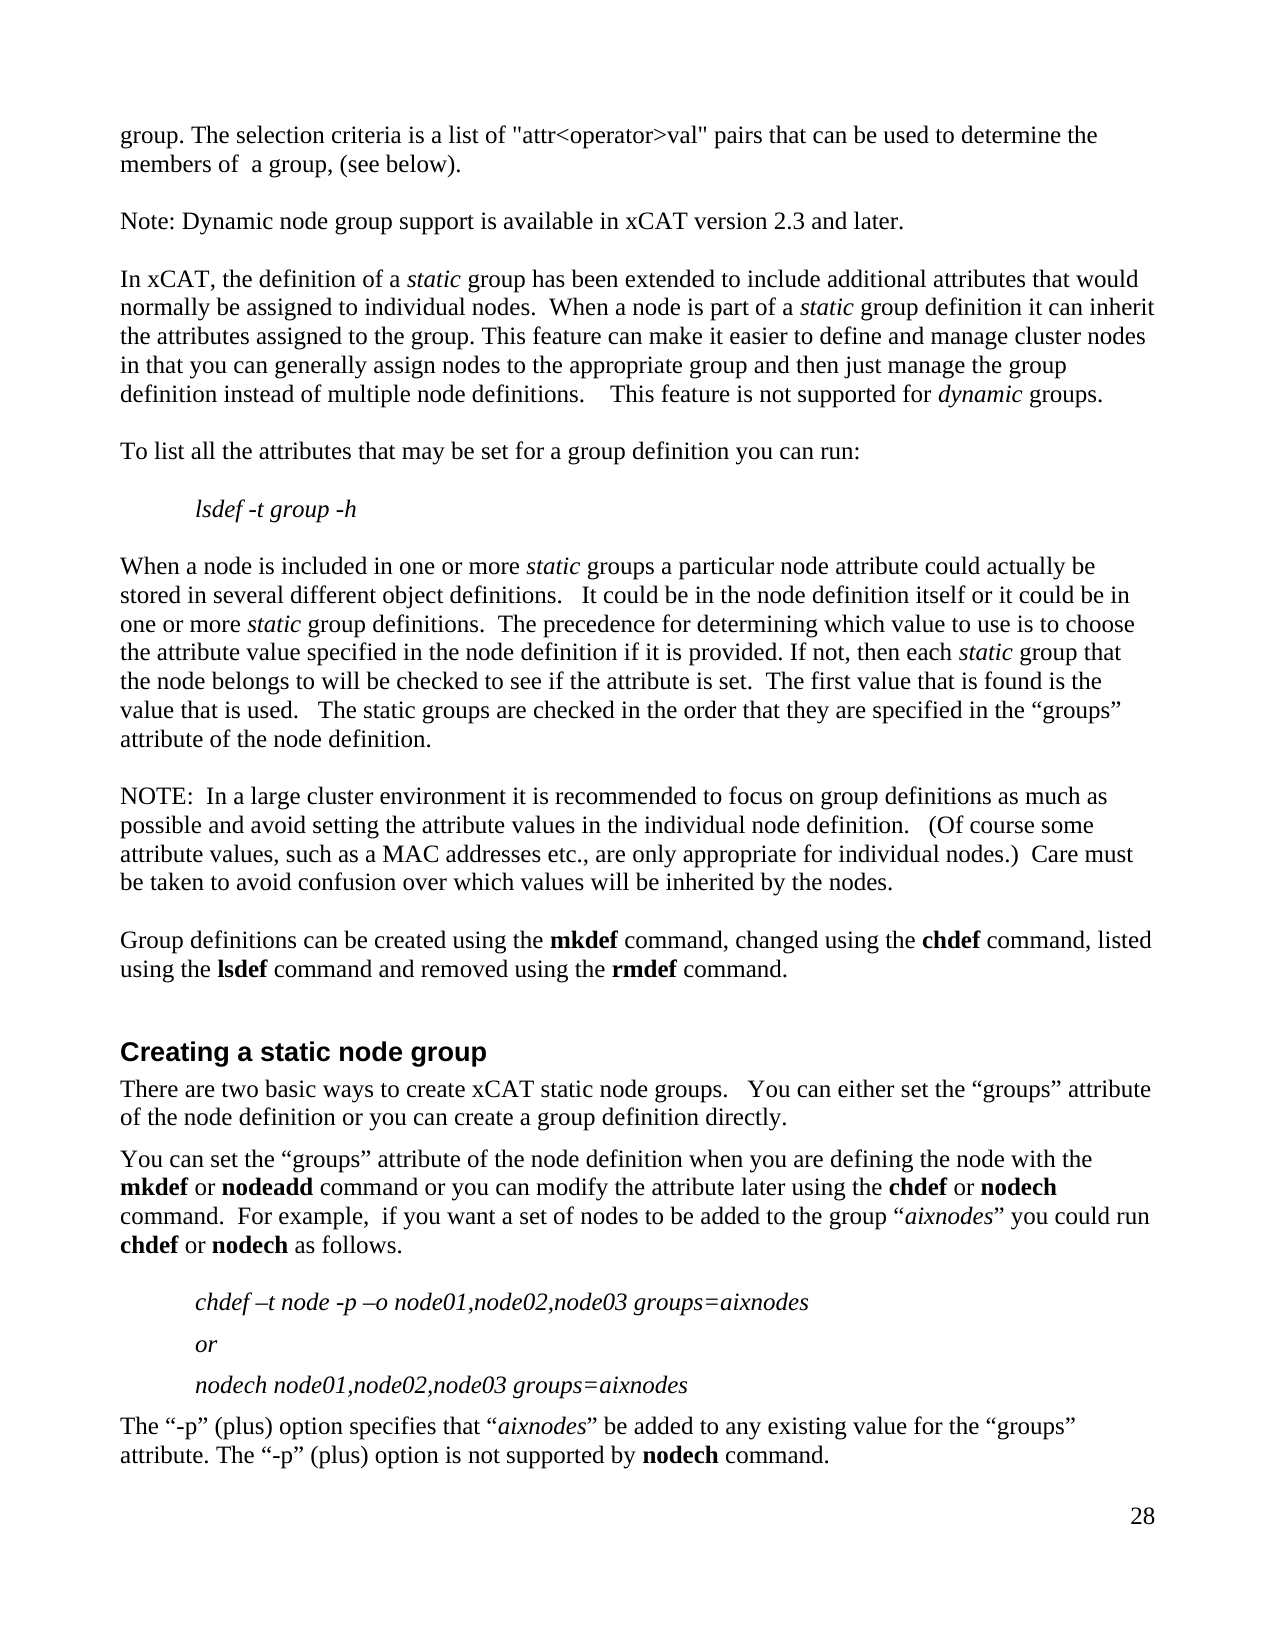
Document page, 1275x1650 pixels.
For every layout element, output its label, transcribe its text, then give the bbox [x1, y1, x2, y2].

text chdef –t node -p –o node01,node02,node03 groups=aixnodes [120, 1287, 1155, 1316]
text lsdef -t group -h [120, 494, 1155, 522]
text The “-p” (plus) option specifies that “aixnodes” be added to any existing value for the “groups” attribute. The “-p” (plus) option is not supported by nodech command. [120, 1411, 1155, 1469]
text When a node is included in one or more static groups a particular node attribute could actually be stored in several different object definitions. It could be in the node definition itself or it could be in one or more static group definitions. The precedence for determining which value to use is to choose the attribute value specified in the node definition if it is provided. If not, then each static group that the node belongs to will be checked to see if the attribute is set. The first value that is found is the value that is used. The static groups are checked in the order that they are specified in the “groups” attribute of the node definition. [120, 551, 1155, 752]
text Group definitions can be created using the mkdef command, changed using the chdef command, listed using the lsdef command and removed using the rmdef command. [120, 925, 1155, 982]
text or [120, 1329, 1155, 1357]
text There are two basic ways to create xCAT static node groups. You can either set the “groups” attribute of the node definition or you can create a group definition directly. [120, 1074, 1155, 1131]
text To list all the attributes that may be set for a group definition you can run: [120, 436, 1155, 465]
subtitle Creating a static node group [120, 1036, 1155, 1067]
text NOTE: In a large cluster environment it is recommended to focus on group definitions as much as possible and avoid setting the attribute values in the individual node definition. (Of course some attribute values, such as a MAC addresses etc., are only appropriate for individual nodes.) Care must be taken to avoid confusion over which values will be inherited by the nodes. [120, 781, 1155, 896]
list You can set the “groups” attribute of the node definition when you are defining the node with the mkdef or nodeadd command or you can modify the attribute later using the chdef or nodech command. For example, if you want a set of nodes to be added to the group “aixnodes” you could run chdef or nodech as follows. [120, 1144, 1155, 1259]
text In xCAT, the definition of a static group has been extended to include additional attributes that would normally be assigned to individual nodes. When a node is part of a static group definition it can inherit the attributes assigned to the group. This feature can make it easier to define and manage cluster nodes in that you can generally assign nodes to the appropriate group and then just manage the group definition instead of multiple node definitions. This feature is not supported for dynamic groups. [120, 264, 1155, 407]
text Note: Dynamic node group support is available in xCAT version 2.3 and later. [120, 206, 1155, 235]
text nodech node01,node02,node03 groups=aixnodes [120, 1370, 1155, 1399]
text group. The selection criteria is a list of "attr<operator>val" pairs that can be used to determine the members of a group, (see below). [120, 120, 1155, 177]
